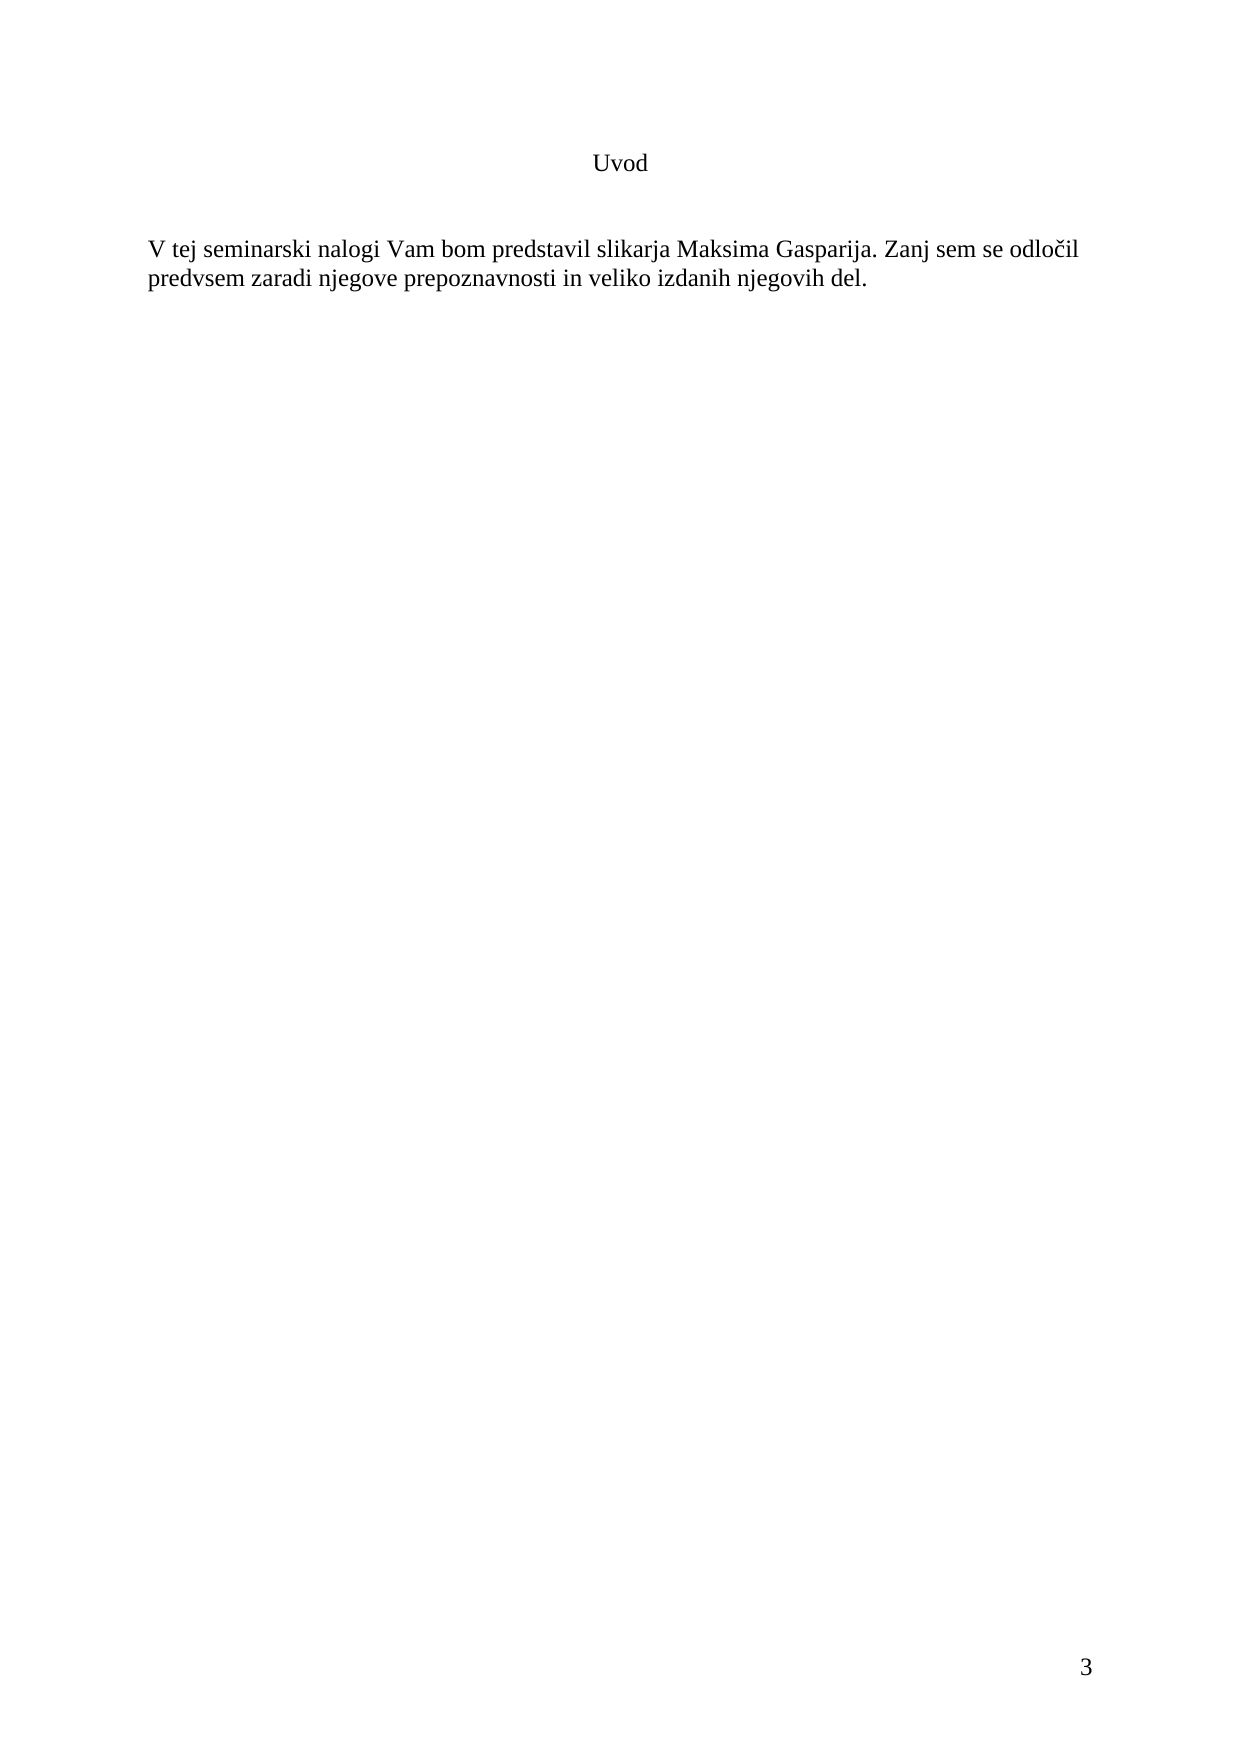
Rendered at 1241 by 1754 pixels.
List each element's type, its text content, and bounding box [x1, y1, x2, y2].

text V tej seminarski nalogi Vam bom predstavil slikarja Maksima Gasparija. Zanj sem se odločil predvsem zaradi njegove prepoznavnosti in veliko izdanih njegovih del. [148, 234, 1093, 291]
text Uvod [148, 148, 1093, 176]
